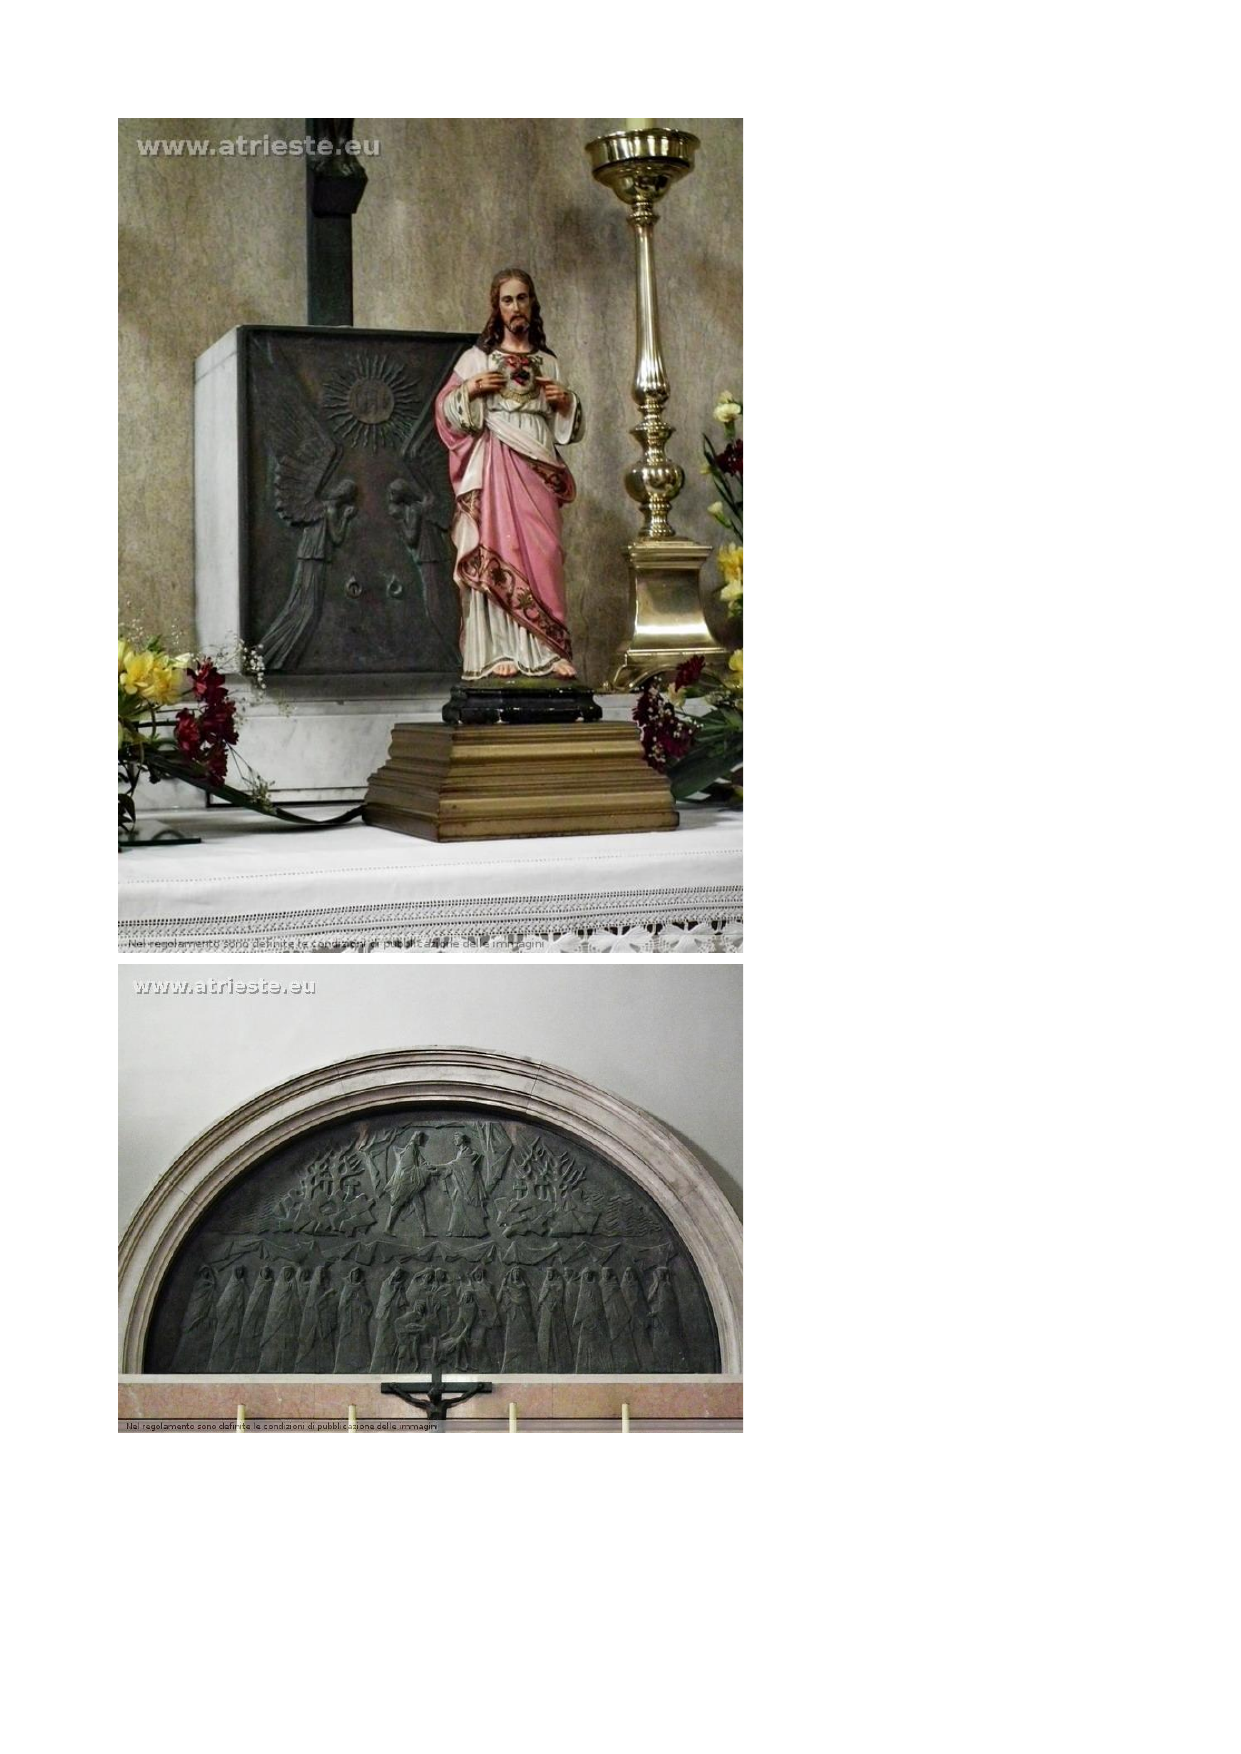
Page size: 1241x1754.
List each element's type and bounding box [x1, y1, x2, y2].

picture [118, 964, 744, 1433]
picture [118, 118, 744, 953]
